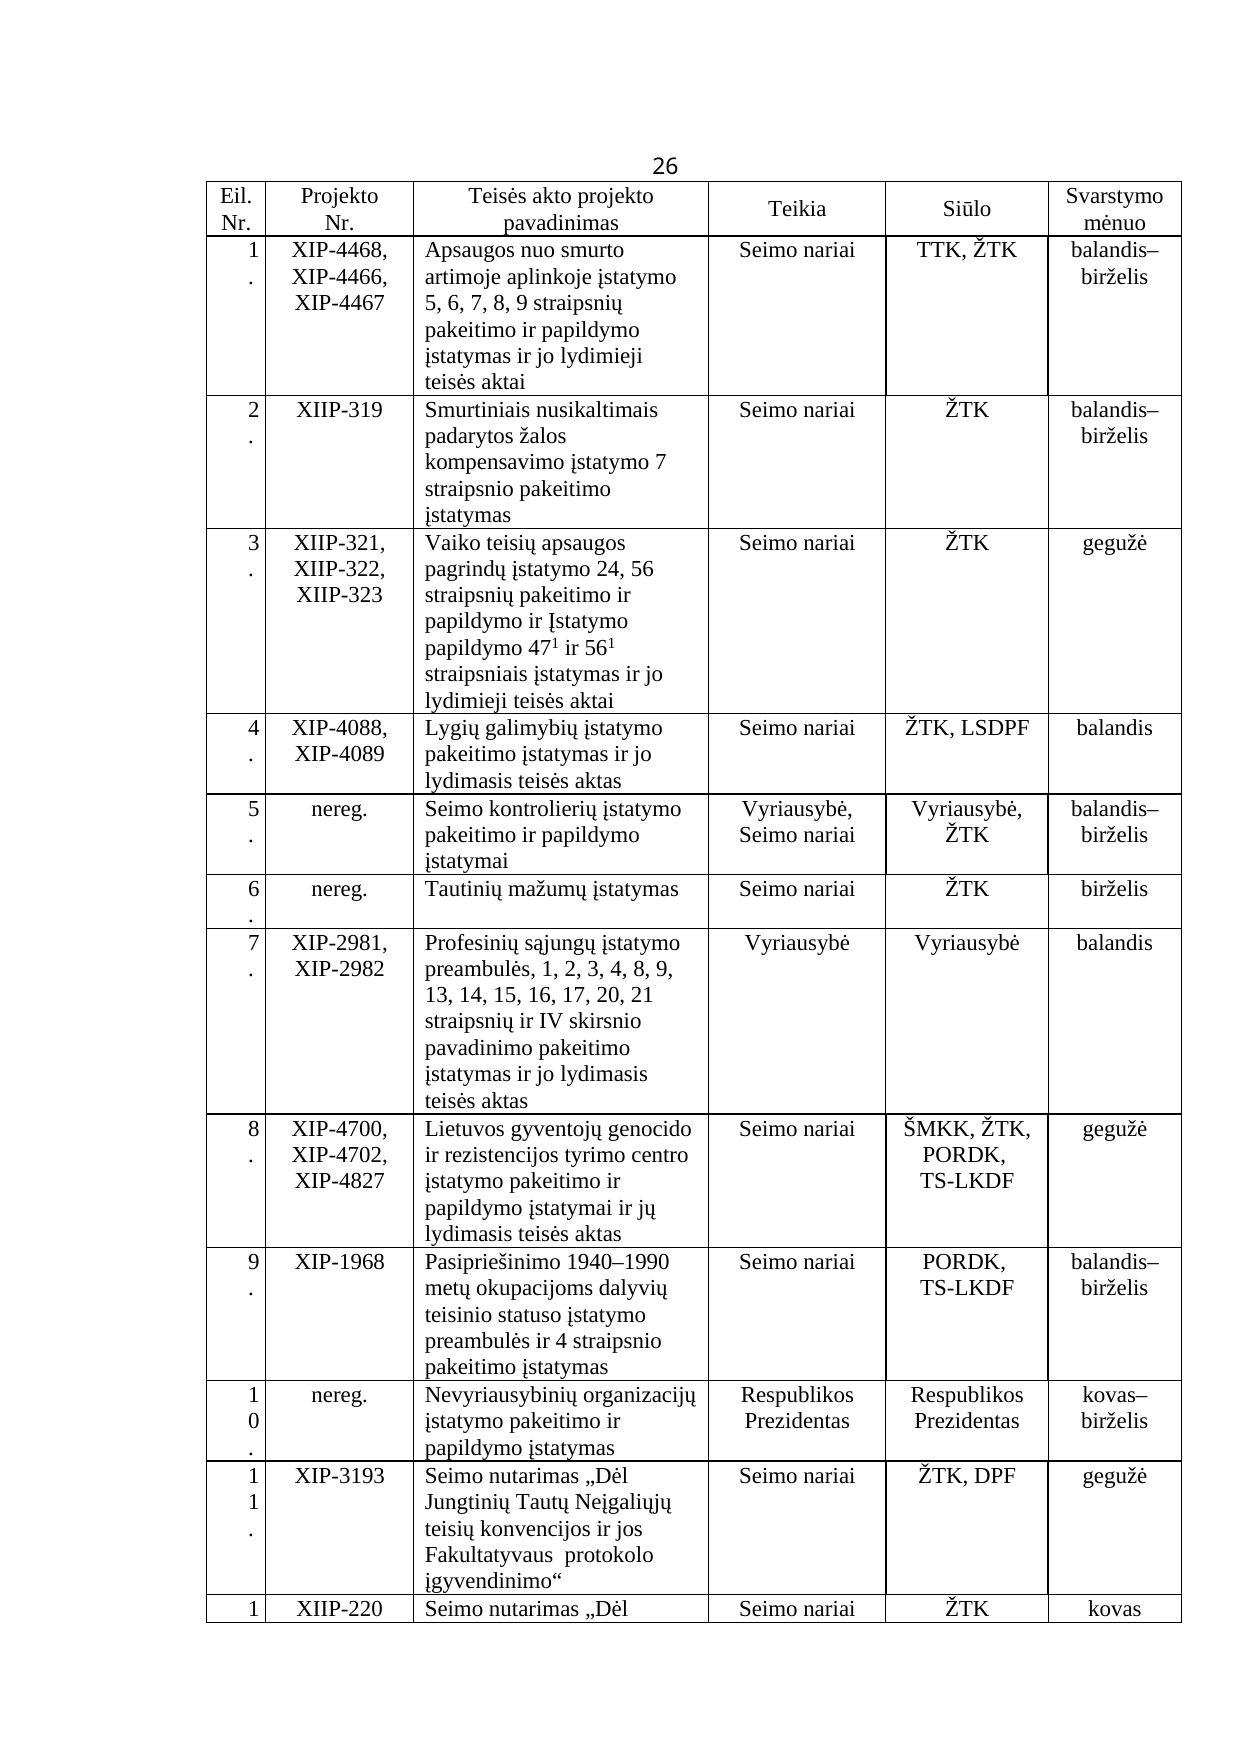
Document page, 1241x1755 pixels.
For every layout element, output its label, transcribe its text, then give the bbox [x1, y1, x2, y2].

table_cell Nevyriausybinių organizacijų įstatymo pakeitimo ir papildymo įstatymas [414, 1381, 708, 1460]
table_cell gegužė [1049, 1462, 1181, 1594]
table_cell TTK, ŽTK [887, 237, 1047, 395]
table_cell Seimo nariai [709, 396, 885, 527]
table_cell [207, 714, 265, 793]
table_cell XIP-2981, XIP-2982 [266, 929, 413, 1113]
table_cell Respublikos Prezidentas [709, 1381, 885, 1460]
table_cell XIP-3193 [266, 1462, 413, 1594]
table_cell nereg. [266, 875, 413, 927]
table_cell balandis– birželis [1049, 237, 1181, 395]
table_cell [207, 1115, 265, 1246]
table_cell Seimo nutarimas „Dėl [414, 1595, 708, 1622]
table_cell [207, 396, 265, 527]
table_cell ŽTK [886, 1595, 1048, 1622]
table_cell Vyriausybė, Seimo nariai [709, 795, 885, 874]
table_cell ŽTK [886, 396, 1048, 527]
table_cell Tautinių mažumų įstatymas [414, 875, 708, 927]
table_header Eil. Nr. [207, 182, 265, 235]
table_cell Vyriausybė [709, 929, 885, 1113]
table_cell Seimo nariai [709, 875, 885, 927]
table_cell [207, 529, 265, 713]
table_cell Pasipriešinimo 1940–1990 metų okupacijoms dalyvių teisinio statuso įstatymo preambulės ir 4 straipsnio pakeitimo įstatymas [414, 1248, 708, 1380]
table_cell Respublikos Prezidentas [886, 1381, 1048, 1460]
table_cell Seimo nariai [709, 1248, 885, 1380]
table_cell Seimo kontrolierių įstatymo pakeitimo ir papildymo įstatymai [414, 795, 708, 874]
table_cell [207, 237, 265, 395]
table_cell ŽTK [886, 875, 1048, 927]
table_header Teisės akto projekto pavadinimas [414, 182, 708, 235]
table_cell ŽTK, LSDPF [886, 714, 1048, 793]
table_cell XIIP-220 [266, 1595, 413, 1622]
table_cell [207, 875, 265, 927]
table_cell nereg. [266, 795, 413, 874]
table_cell kovas [1049, 1595, 1181, 1622]
table_cell [207, 1381, 265, 1460]
table_cell [207, 1595, 265, 1622]
table_cell balandis– birželis [1049, 1248, 1181, 1380]
table_cell Vyriausybė [886, 929, 1048, 1113]
table_cell balandis [1049, 714, 1181, 793]
table_cell birželis [1049, 875, 1181, 927]
table_cell gegužė [1049, 529, 1181, 713]
table_cell Lietuvos gyventojų genocido ir rezistencijos tyrimo centro įstatymo pakeitimo ir papildymo įstatymai ir jų lydimasis teisės aktas [414, 1115, 708, 1246]
table_cell [207, 1248, 265, 1380]
table_cell ŽTK [886, 529, 1048, 713]
table_cell Seimo nariai [709, 237, 885, 395]
table_cell ŠMKK, ŽTK, PORDK, TS-LKDF [887, 1115, 1047, 1246]
table_cell Seimo nutarimas „Dėl Jungtinių Tautų Neįgaliųjų teisių konvencijos ir jos Fakultatyvaus protokolo įgyvendinimo“ [414, 1462, 708, 1594]
table_cell ŽTK, DPF [887, 1462, 1047, 1594]
table_cell [207, 795, 265, 874]
table_cell balandis– birželis [1049, 396, 1181, 527]
table_cell XIIP-321, XIIP-322, XIIP-323 [266, 529, 413, 713]
table_cell XIP-4088, XIP-4089 [266, 714, 413, 793]
table_cell Seimo nariai [709, 1115, 885, 1246]
table_cell PORDK, TS-LKDF [887, 1248, 1047, 1380]
table_header Teikia [709, 182, 885, 235]
table_cell kovas– birželis [1049, 1381, 1181, 1460]
table_cell Smurtiniais nusikaltimais padarytos žalos kompensavimo įstatymo 7 straipsnio pakeitimo įstatymas [414, 396, 708, 527]
table_cell Lygių galimybių įstatymo pakeitimo įstatymas ir jo lydimasis teisės aktas [414, 714, 708, 793]
table_cell Seimo nariai [709, 1595, 885, 1622]
table_cell [207, 1462, 265, 1594]
table_header Svarstymo mėnuo [1049, 182, 1181, 235]
table_header Siūlo [886, 182, 1048, 235]
table_header Projekto Nr. [266, 182, 413, 235]
table_cell balandis [1049, 929, 1181, 1113]
table_cell Seimo nariai [709, 714, 885, 793]
table_cell Apsaugos nuo smurto artimoje aplinkoje įstatymo 5, 6, 7, 8, 9 straipsnių pakeitimo ir papildymo įstatymas ir jo lydimieji teisės aktai [414, 237, 708, 395]
table_cell XIIP-319 [266, 396, 413, 527]
table_cell Vyriausybė, ŽTK [887, 795, 1047, 874]
table_cell XIP-4468, XIP-4466, XIP-4467 [266, 237, 413, 395]
table_cell gegužė [1049, 1115, 1181, 1246]
table_cell Seimo nariai [709, 1462, 885, 1594]
table_cell [207, 929, 265, 1113]
table_cell nereg. [266, 1381, 413, 1460]
table_cell XIP-1968 [266, 1248, 413, 1380]
table_cell Seimo nariai [709, 529, 885, 713]
table_cell Vaiko teisių apsaugos pagrindų įstatymo 24, 56 straipsnių pakeitimo ir papildymo ir Įstatymo papildymo 471 ir 561 straipsniais įstatymas ir jo lydimieji teisės aktai [414, 529, 708, 713]
table_cell balandis– birželis [1049, 795, 1181, 874]
table_cell Profesinių sąjungų įstatymo preambulės, 1, 2, 3, 4, 8, 9, 13, 14, 15, 16, 17, 20, 21 straipsnių ir IV skirsnio pavadinimo pakeitimo įstatymas ir jo lydimasis teisės aktas [414, 929, 708, 1113]
table_cell XIP-4700, XIP-4702, XIP-4827 [266, 1115, 413, 1246]
